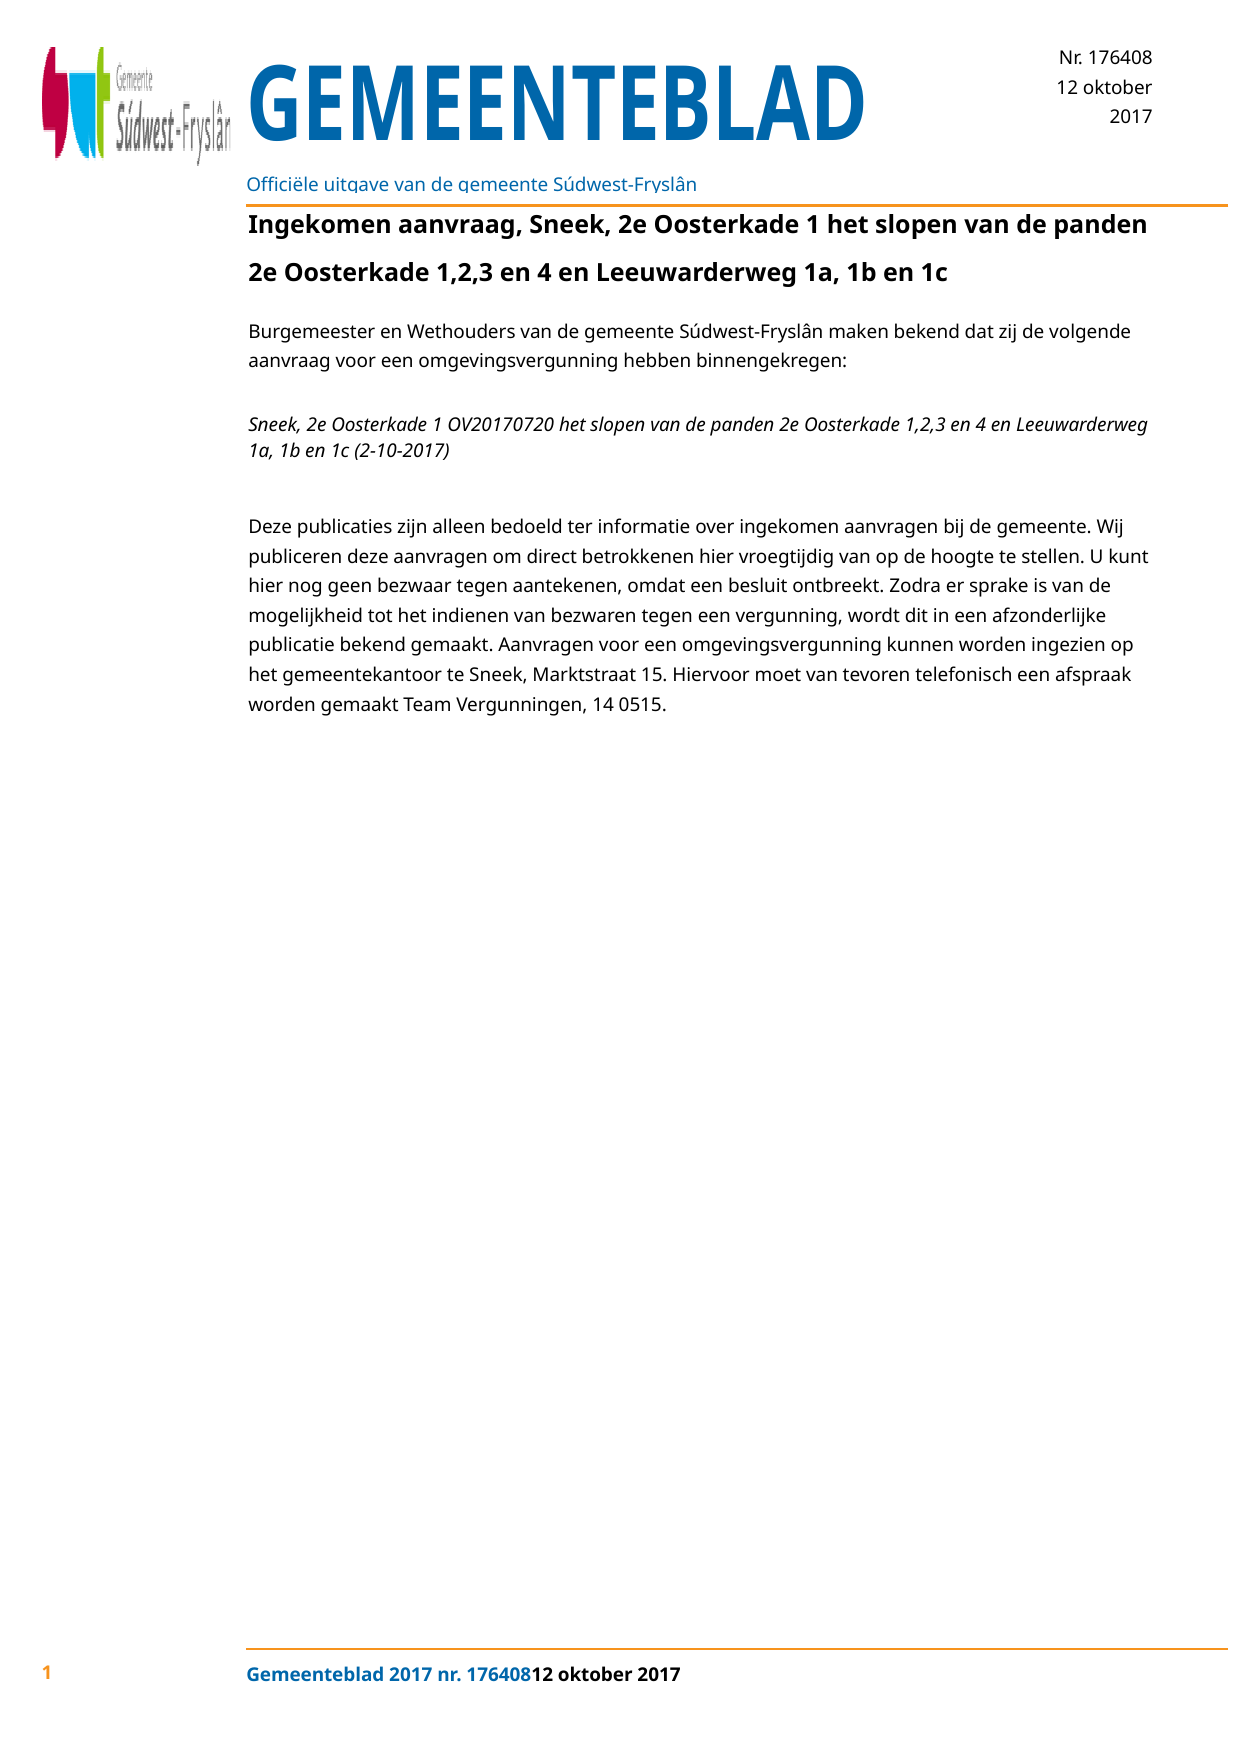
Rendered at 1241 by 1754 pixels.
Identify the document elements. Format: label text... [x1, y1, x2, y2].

text Sneek, 2e Oosterkade 1 OV20170720 het slopen van de panden 2e Oosterkade 1,2,3 en 4 en Leeuwarderweg 1a, 1b en 1c (2-10-2017) [248, 411, 1152, 463]
text Deze publicaties zijn alleen bedoeld ter informatie over ingekomen aanvragen bij de gemeente. Wij publiceren deze aanvragen om direct betrokkenen hier vroegtijdig van op de hoogte te stellen. U kunt hier nog geen bezwaar tegen aantekenen, omdat een besluit ontbreekt. Zodra er sprake is van de mogelijkheid tot het indienen van bezwaren tegen een vergunning, wordt dit in een afzonderlijke publicatie bekend gemaakt. Aanvragen voor een omgevingsvergunning kunnen worden ingezien op het gemeentekantoor te Sneek, Marktstraat 15. Hiervoor moet van tevoren telefonisch een afspraak worden gemaakt Team Vergunningen, 14 0515. [248, 513, 1152, 717]
text Burgemeester en Wethouders van de gemeente Súdwest-Fryslân maken bekend dat zij de volgende aanvraag voor een omgevingsvergunning hebben binnengekregen: [248, 318, 1152, 373]
picture [41, 47, 231, 172]
text Ingekomen aanvraag, Sneek, 2e Oosterkade 1 het slopen van de panden 2e Oosterkade 1,2,3 en 4 en Leeuwarderweg 1a, 1b en 1c [248, 207, 1152, 288]
